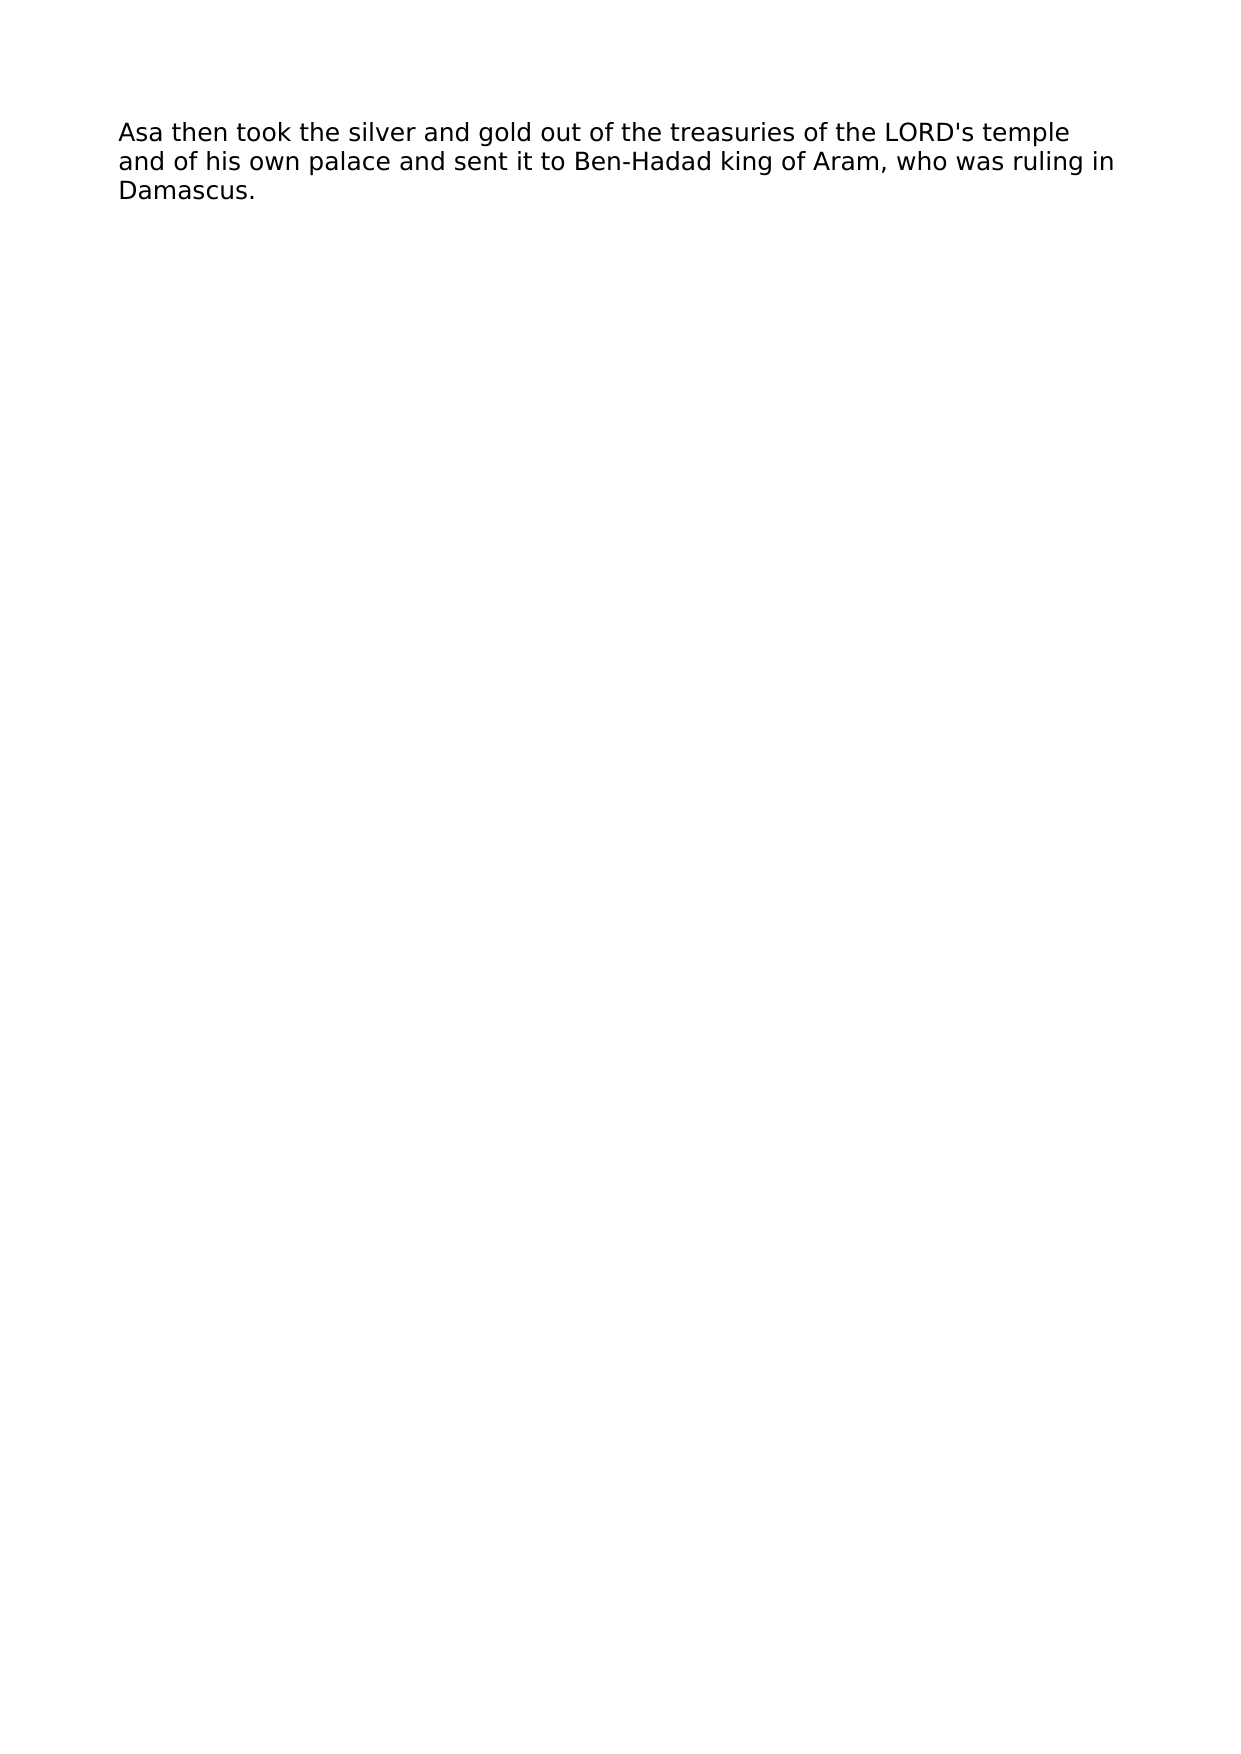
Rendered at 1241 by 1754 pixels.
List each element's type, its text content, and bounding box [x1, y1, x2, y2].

text Asa then took the silver and gold out of the treasuries of the LORD's temple and of his own palace and sent it to Ben-Hadad king of Aram, who was ruling in Damascus. [118, 118, 1122, 206]
